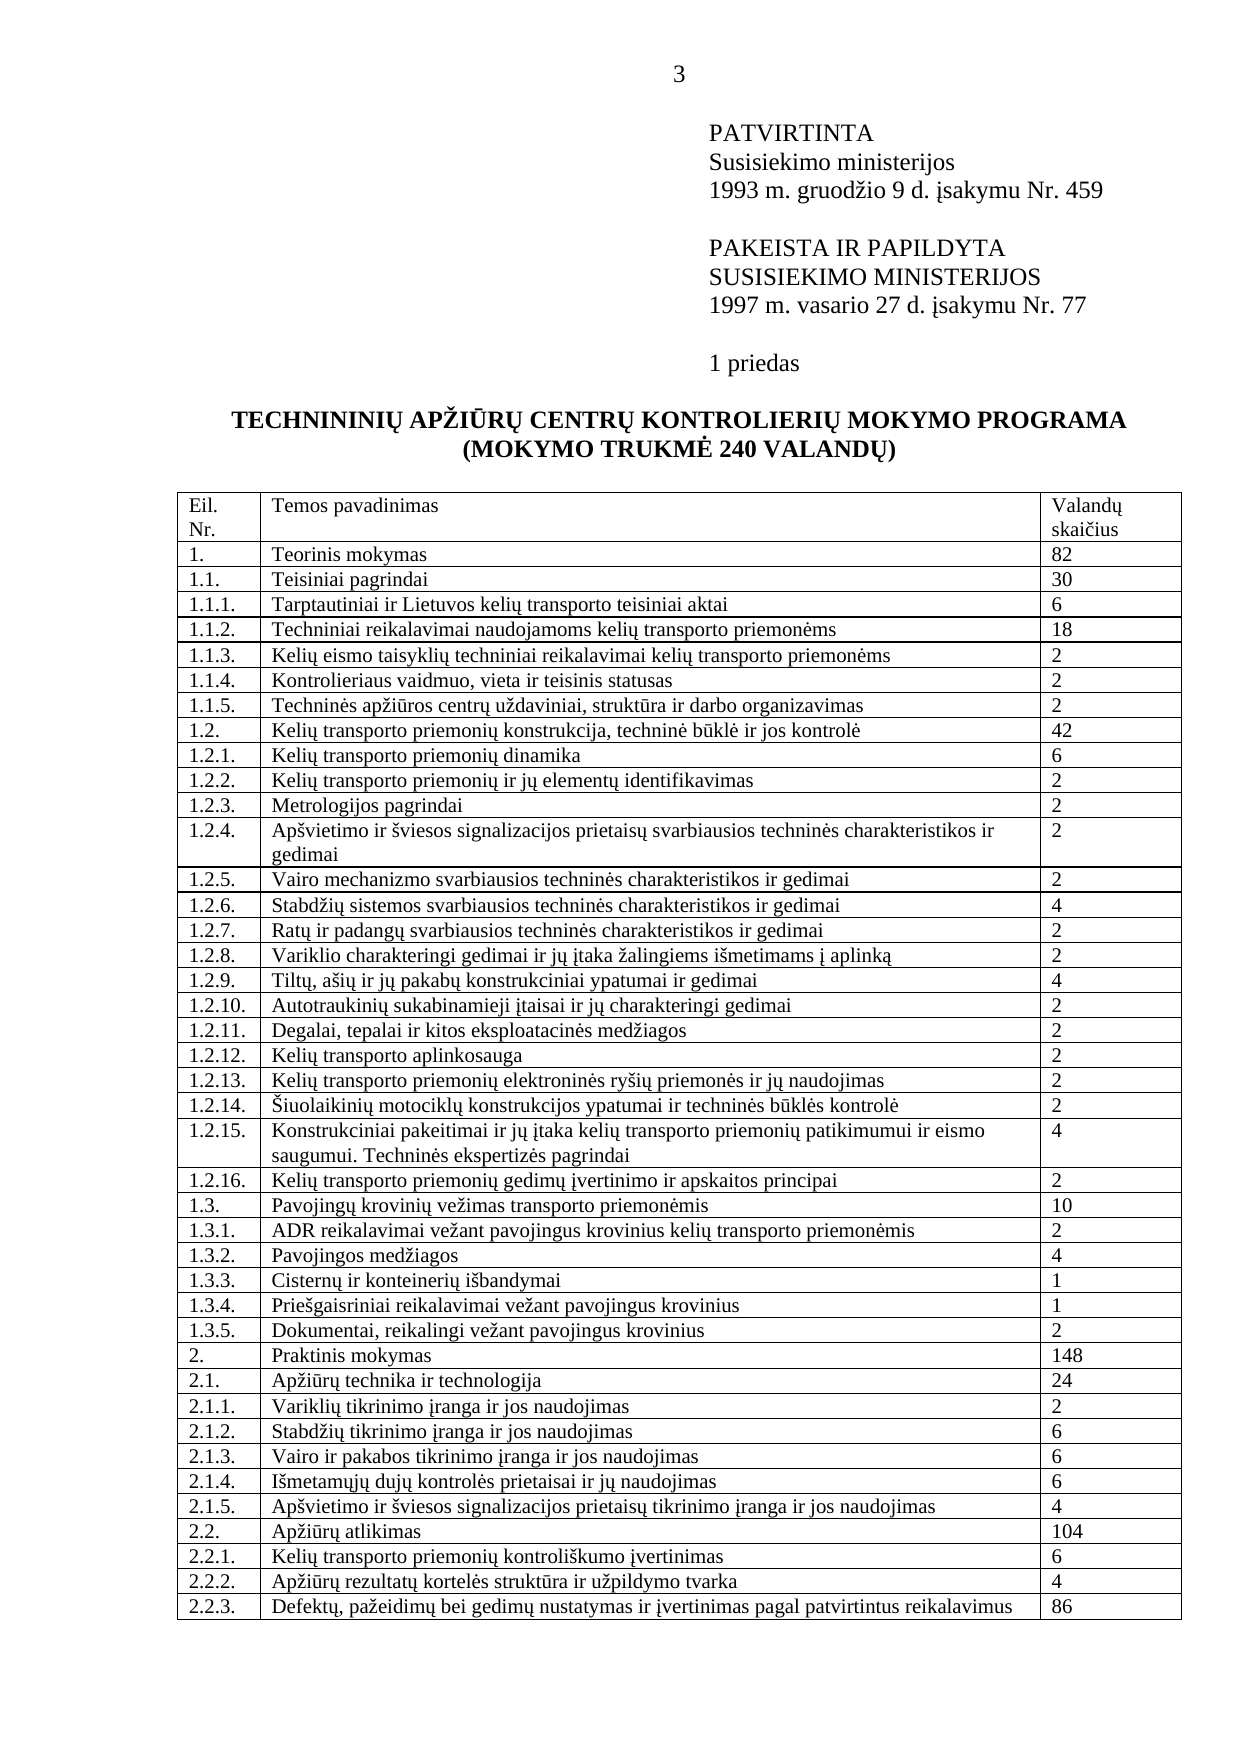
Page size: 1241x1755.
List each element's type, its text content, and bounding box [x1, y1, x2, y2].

table_cell Kelių transporto priemonių ir jų elementų identifikavimas [261, 768, 1040, 792]
table_cell Kelių transporto aplinkosauga [261, 1043, 1040, 1067]
table_cell 2.2.2. [178, 1569, 260, 1593]
table_cell 1.3.3. [178, 1268, 260, 1292]
table_cell Konstrukciniai pakeitimai ir jų įtaka kelių transporto priemonių patikimumui ir eismo saugumui. Techninės ekspertizės pagrindai [261, 1119, 1040, 1167]
table_cell 1. [178, 542, 260, 566]
table_cell Kelių transporto priemonių elektroninės ryšių priemonės ir jų naudojimas [261, 1068, 1040, 1092]
table_cell 1.2.15. [178, 1119, 260, 1167]
table_cell 18 [1041, 618, 1181, 641]
table_cell 2 [1041, 868, 1181, 891]
table_cell 2 [1041, 918, 1181, 942]
table_cell 1.2.9. [178, 968, 260, 992]
table_cell Techniniai reikalavimai naudojamoms kelių transporto priemonėms [261, 618, 1040, 641]
table_cell 4 [1041, 1494, 1181, 1518]
table_cell 2 [1041, 643, 1181, 667]
table_cell 1.3.5. [178, 1318, 260, 1342]
table_cell 2 [1041, 993, 1181, 1017]
table_cell 1.2.5. [178, 868, 260, 891]
table_cell Tiltų, ašių ir jų pakabų konstrukciniai ypatumai ir gedimai [261, 968, 1040, 992]
table_cell 6 [1041, 1444, 1181, 1468]
table_cell 4 [1041, 968, 1181, 992]
table_cell Teorinis mokymas [261, 542, 1040, 566]
table_cell 6 [1041, 1469, 1181, 1493]
table_cell Pavojingų krovinių vežimas transporto priemonėmis [261, 1193, 1040, 1217]
text PATVIRTINTA [709, 118, 1181, 147]
table_cell 1.3. [178, 1193, 260, 1217]
table_cell 2 [1041, 1218, 1181, 1242]
table_cell 1.3.4. [178, 1293, 260, 1317]
table_cell 2. [178, 1343, 260, 1367]
table_cell Kontrolieriaus vaidmuo, vieta ir teisinis statusas [261, 668, 1040, 692]
text Susisiekimo ministerijos [177, 147, 1181, 176]
table_header Eil. Nr. [178, 493, 260, 541]
table_cell Kelių transporto priemonių kontroliškumo įvertinimas [261, 1544, 1040, 1568]
text 1997 m. vasario 27 d. įsakymu Nr. 77 [177, 291, 1181, 319]
table_cell 2.2.3. [178, 1594, 260, 1618]
table_cell 1.1.3. [178, 643, 260, 667]
table_cell 1.1.2. [178, 618, 260, 641]
table_cell 30 [1041, 567, 1181, 591]
table_cell Apšvietimo ir šviesos signalizacijos prietaisų tikrinimo įranga ir jos naudojimas [261, 1494, 1040, 1518]
table_cell 24 [1041, 1369, 1181, 1392]
table_cell Teisiniai pagrindai [261, 567, 1040, 591]
text 1 priedas [177, 348, 1181, 377]
table_cell 2.1.1. [178, 1394, 260, 1418]
table_cell Vairo mechanizmo svarbiausios techninės charakteristikos ir gedimai [261, 868, 1040, 891]
table_cell 10 [1041, 1193, 1181, 1217]
table_cell Techninės apžiūros centrų uždaviniai, struktūra ir darbo organizavimas [261, 693, 1040, 717]
table_cell 2 [1041, 1318, 1181, 1342]
table_cell 1.2.16. [178, 1168, 260, 1192]
table_cell Kelių transporto priemonių konstrukcija, techninė būklė ir jos kontrolė [261, 718, 1040, 742]
table_cell 1.2.14. [178, 1093, 260, 1117]
table_cell 4 [1041, 1243, 1181, 1267]
table_cell Autotraukinių sukabinamieji įtaisai ir jų charakteringi gedimai [261, 993, 1040, 1017]
table_cell Cisternų ir konteinerių išbandymai [261, 1268, 1040, 1292]
table_cell 4 [1041, 893, 1181, 917]
table_cell 2.1. [178, 1369, 260, 1392]
table_cell Pavojingos medžiagos [261, 1243, 1040, 1267]
table_cell 4 [1041, 1119, 1181, 1167]
table_cell 1.2.8. [178, 943, 260, 967]
table_cell 1.2.4. [178, 818, 260, 866]
table_cell 104 [1041, 1519, 1181, 1543]
table_cell 82 [1041, 542, 1181, 566]
table_header Valandų skaičius [1041, 493, 1181, 541]
table_cell Kelių transporto priemonių dinamika [261, 743, 1040, 767]
table_cell Kelių eismo taisyklių techniniai reikalavimai kelių transporto priemonėms [261, 643, 1040, 667]
table_cell 1.2.7. [178, 918, 260, 942]
table_cell 1.2.3. [178, 793, 260, 817]
table_cell 6 [1041, 743, 1181, 767]
table_cell 2.1.2. [178, 1419, 260, 1443]
table_cell 2 [1041, 768, 1181, 792]
table_cell Dokumentai, reikalingi vežant pavojingus krovinius [261, 1318, 1040, 1342]
table_cell 1.2.11. [178, 1018, 260, 1042]
table_cell 2.2. [178, 1519, 260, 1543]
table_cell 2 [1041, 693, 1181, 717]
table_cell 2 [1041, 1043, 1181, 1067]
table_cell Kelių transporto priemonių gedimų įvertinimo ir apskaitos principai [261, 1168, 1040, 1192]
table_cell 148 [1041, 1343, 1181, 1367]
table_cell 2 [1041, 793, 1181, 817]
text PAKEISTA IR PAPILDYTA [177, 233, 1181, 262]
table_cell 2 [1041, 1168, 1181, 1192]
text SUSISIEKIMO MINISTERIJOS [177, 262, 1181, 291]
table_cell Stabdžių tikrinimo įranga ir jos naudojimas [261, 1419, 1040, 1443]
table_cell Variklių tikrinimo įranga ir jos naudojimas [261, 1394, 1040, 1418]
table_cell 1 [1041, 1293, 1181, 1317]
text TECHNININIŲ APŽIŪRŲ CENTRŲ KONTROLIERIŲ MOKYMO PROGRAMA (MOKYMO TRUKMĖ 240 VALANDŲ) [177, 406, 1181, 463]
table_cell 6 [1041, 592, 1181, 616]
table_cell 1.2.10. [178, 993, 260, 1017]
table_cell 4 [1041, 1569, 1181, 1593]
table_cell Metrologijos pagrindai [261, 793, 1040, 817]
table_cell Degalai, tepalai ir kitos eksploatacinės medžiagos [261, 1018, 1040, 1042]
table_cell 1.2.13. [178, 1068, 260, 1092]
table_cell 1.2.2. [178, 768, 260, 792]
table_cell Apžiūrų atlikimas [261, 1519, 1040, 1543]
table_cell 2 [1041, 818, 1181, 866]
table_cell 2 [1041, 1394, 1181, 1418]
table_cell Ratų ir padangų svarbiausios techninės charakteristikos ir gedimai [261, 918, 1040, 942]
table_cell 2 [1041, 943, 1181, 967]
table_cell 2 [1041, 1068, 1181, 1092]
table_cell Stabdžių sistemos svarbiausios techninės charakteristikos ir gedimai [261, 893, 1040, 917]
table_cell Išmetamųjų dujų kontrolės prietaisai ir jų naudojimas [261, 1469, 1040, 1493]
table_cell Priešgaisriniai reikalavimai vežant pavojingus krovinius [261, 1293, 1040, 1317]
table_cell 6 [1041, 1544, 1181, 1568]
table_cell Variklio charakteringi gedimai ir jų įtaka žalingiems išmetimams į aplinką [261, 943, 1040, 967]
table_cell 42 [1041, 718, 1181, 742]
table_cell 1.1.1. [178, 592, 260, 616]
table_header Temos pavadinimas [261, 493, 1040, 541]
table_cell 1.2.1. [178, 743, 260, 767]
table_cell Apšvietimo ir šviesos signalizacijos prietaisų svarbiausios techninės charakteristikos ir gedimai [261, 818, 1040, 866]
table_cell Vairo ir pakabos tikrinimo įranga ir jos naudojimas [261, 1444, 1040, 1468]
table_cell 1 [1041, 1268, 1181, 1292]
table_cell Šiuolaikinių motociklų konstrukcijos ypatumai ir techninės būklės kontrolė [261, 1093, 1040, 1117]
table_cell Praktinis mokymas [261, 1343, 1040, 1367]
table_cell 1.1.5. [178, 693, 260, 717]
table_cell Apžiūrų rezultatų kortelės struktūra ir užpildymo tvarka [261, 1569, 1040, 1593]
table_cell 86 [1041, 1594, 1181, 1618]
table_cell 1.1.4. [178, 668, 260, 692]
table_cell 2 [1041, 1018, 1181, 1042]
table_cell 1.3.1. [178, 1218, 260, 1242]
text 1993 m. gruodžio 9 d. įsakymu Nr. 459 [177, 176, 1181, 204]
table_cell Defektų, pažeidimų bei gedimų nustatymas ir įvertinimas pagal patvirtintus reikalavimus [261, 1594, 1040, 1618]
table_cell Tarptautiniai ir Lietuvos kelių transporto teisiniai aktai [261, 592, 1040, 616]
table_cell 1.2.6. [178, 893, 260, 917]
table_cell ADR reikalavimai vežant pavojingus krovinius kelių transporto priemonėmis [261, 1218, 1040, 1242]
table_cell Apžiūrų technika ir technologija [261, 1369, 1040, 1392]
table_cell 2.1.3. [178, 1444, 260, 1468]
table_cell 6 [1041, 1419, 1181, 1443]
table_cell 1.2. [178, 718, 260, 742]
table_cell 2 [1041, 1093, 1181, 1117]
table_cell 1.2.12. [178, 1043, 260, 1067]
table_cell 2.2.1. [178, 1544, 260, 1568]
table_cell 1.3.2. [178, 1243, 260, 1267]
table_cell 2.1.4. [178, 1469, 260, 1493]
table_cell 1.1. [178, 567, 260, 591]
table_cell 2 [1041, 668, 1181, 692]
table_cell 2.1.5. [178, 1494, 260, 1518]
